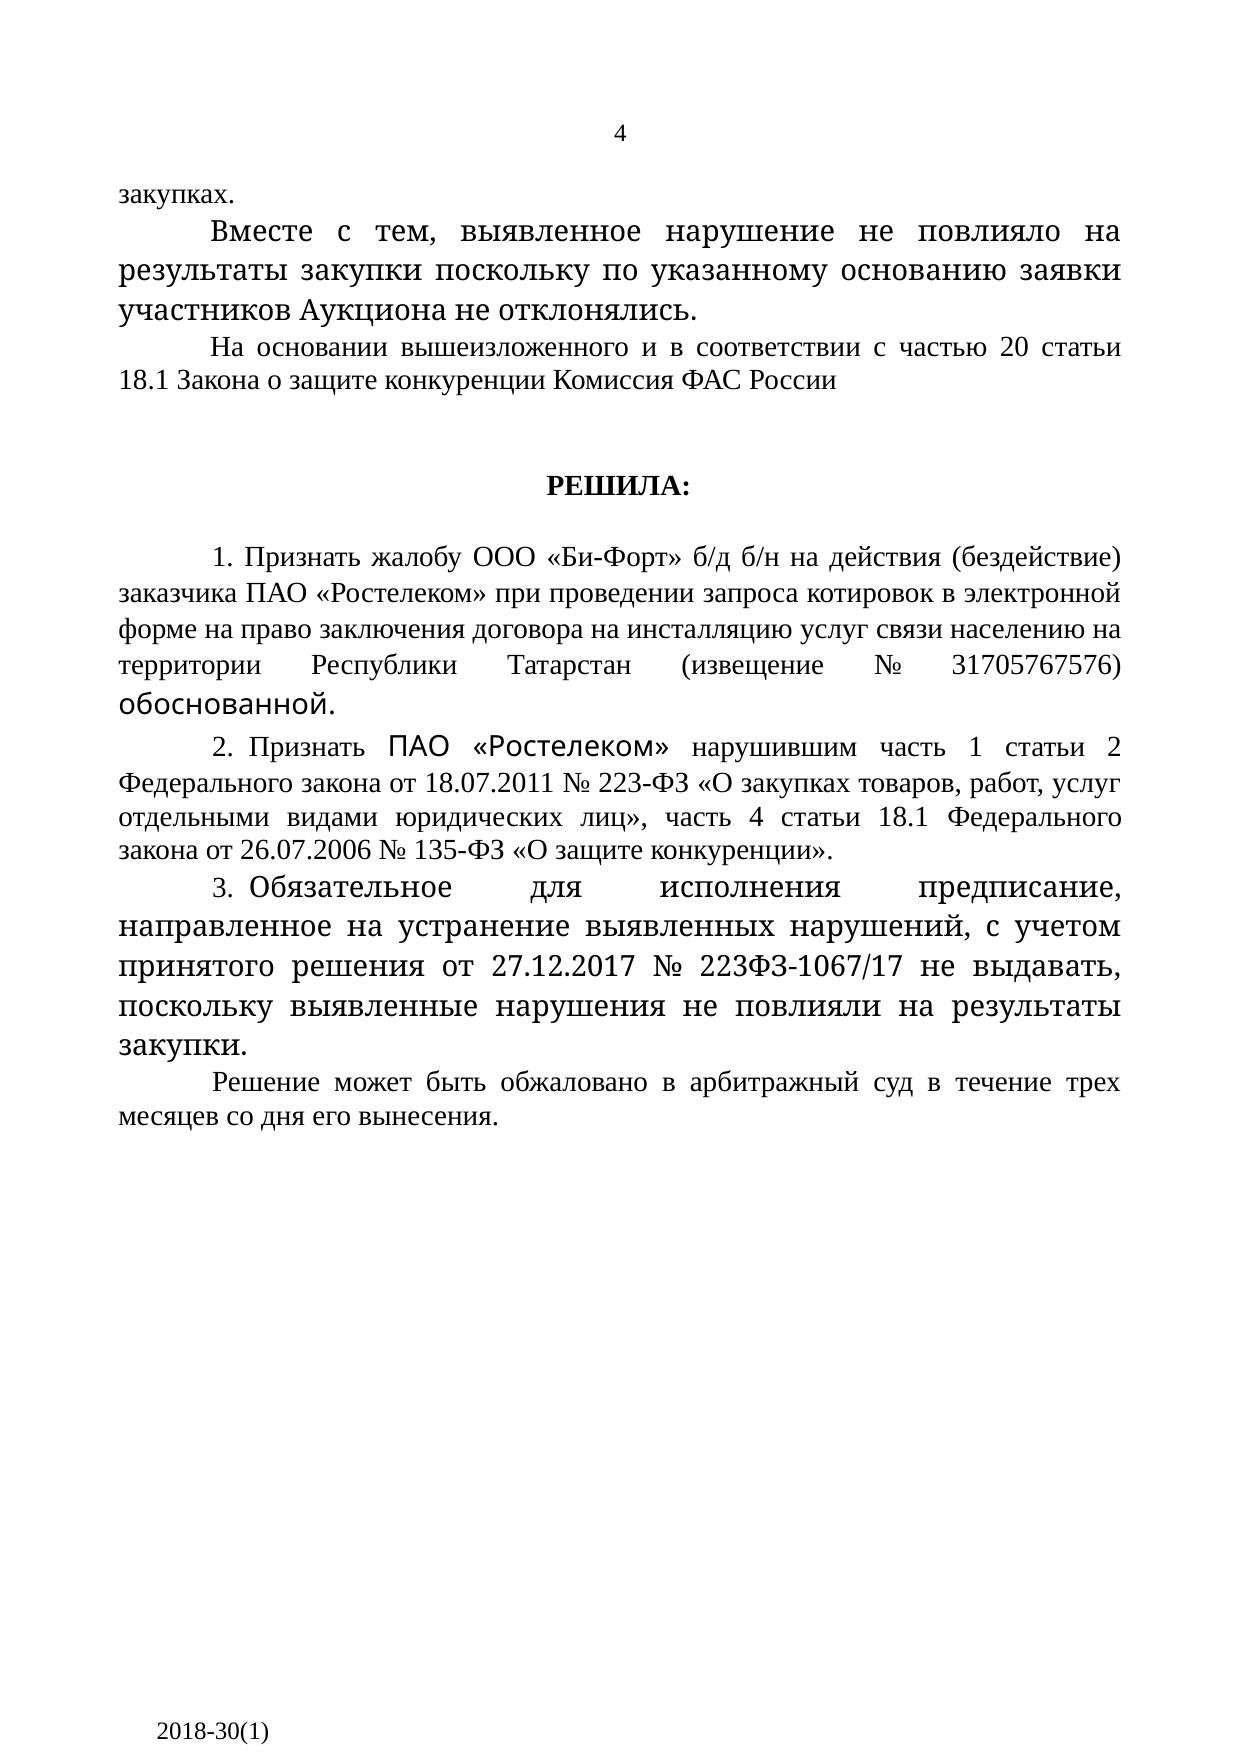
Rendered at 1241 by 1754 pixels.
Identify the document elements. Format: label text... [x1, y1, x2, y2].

text На основании вышеизложенного и в соответствии с частью 20 статьи 18.1 Закона о защите конкуренции Комиссия ФАС России [118, 329, 1122, 396]
text Решение может быть обжаловано в арбитражный суд в течение трех месяцев со дня его вынесения. [118, 1064, 1122, 1131]
text РЕШИЛА: [115, 468, 1122, 501]
text Вместе с тем, выявленное нарушение не повлияло на результаты закупки поскольку по указанному основанию заявки участников Аукциона не отклонялись. [118, 210, 1122, 329]
list Признать ПАО «Ростелеком» нарушившим часть 1 статьи 2 Федерального закона от 18.07.2011 № 223-ФЗ «О закупках товаров, работ, услуг отдельными видами юридических лиц», часть 4 статьи 18.1 Федерального закона от 26.07.2006 № 135-ФЗ «О защите конкуренции». [118, 726, 1122, 866]
list Обязательное для исполнения предписание, направленное на устранение выявленных нарушений, с учетом принятого решения от 27.12.2017 № 223ФЗ-1067/17 не выдавать, поскольку выявленные нарушения не повлияли на результаты закупки. [118, 866, 1122, 1064]
text 1. Признать жалобу ООО «Би-Форт» б/д б/н на действия (бездействие) заказчика ПАО «Ростелеком» при проведении запроса котировок в электронной форме на право заключения договора на инсталляцию услуг связи населению на территории Республики Татарстан (извещение № 31705767576) обоснованной. [118, 539, 1122, 723]
text закупках. [118, 176, 1122, 210]
